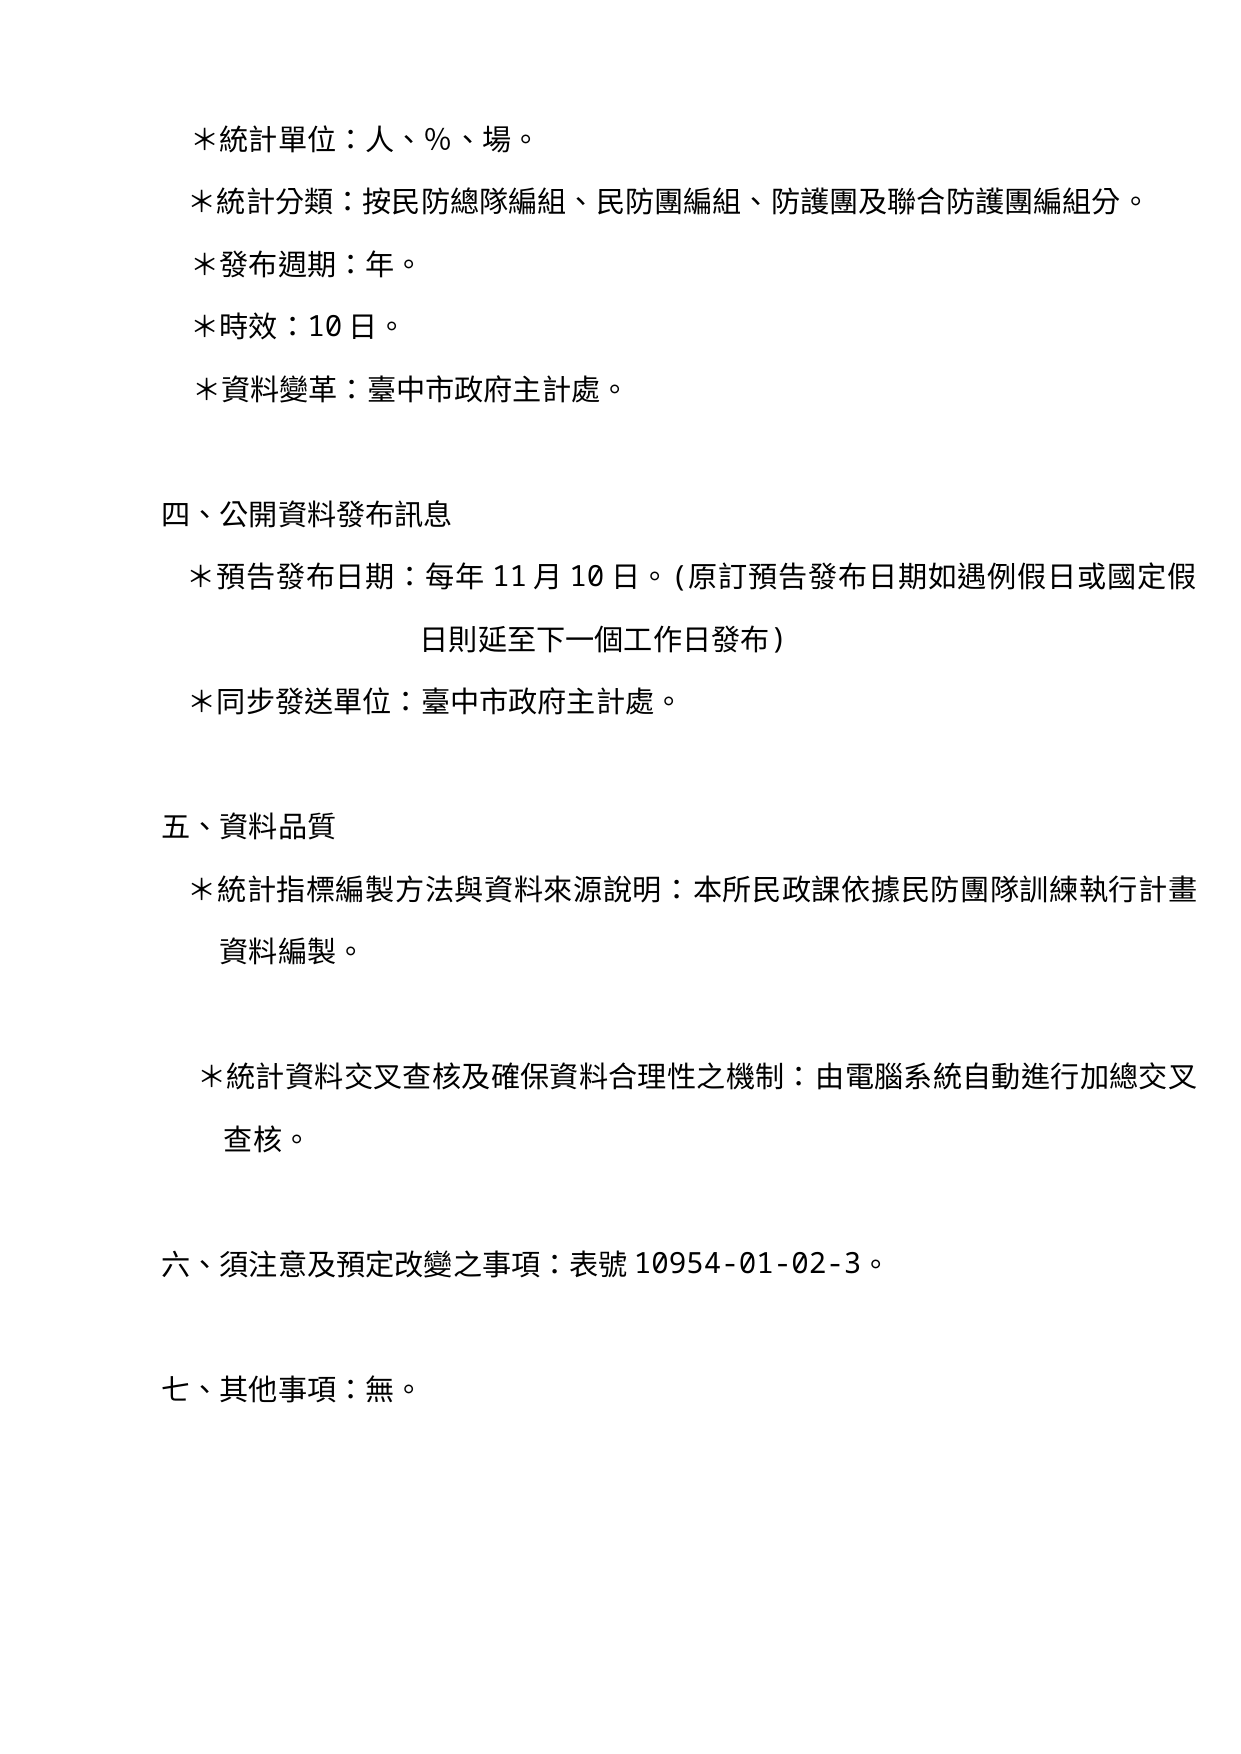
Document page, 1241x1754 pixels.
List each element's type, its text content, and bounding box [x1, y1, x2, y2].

table_header 統計資料背景說明 資料種類：警政統計 資料項目：臺中市西屯區民防團隊年度訓練成果 一、發布及編製機關單位 ＊發布機關、單位：臺中市西屯區公所會計室 ＊編製單位： 臺中市西屯區公所民政課 ＊聯絡電話：04-22556333#106 ＊傳真：04-22512871 ＊電子信箱：tccght3057@taichung.gov.tw 二、發布形式 口頭： （ ）記者會或說明會 書面： （ ）新聞稿 （V）報表 （ ）書刊，刊名： ＊電子媒體： （V）線上書刊及資料庫，網址: http://govstat.taichung.gov.tw/TCSTAT/Page/kcg01_2.aspx?Mid1=387560000A （ ）磁片 （ ）光碟片 （ ）其他 三、資料範圍、週期及時效 ＊統計地區範圍及對象：凡納入本區內民防團隊按民防總隊編組、民防團編組、防護團及聯合防護團編組之人數及其受訓情形均為統計範圍及對象。 ＊統計標準時間：以每年1月至10月底之事實為準。 ＊統計項目定義： （一）民防總隊：指由臺中市政府編組，綜理轄內全般民防任務，包括下設之民防、義勇警察、交通義勇警察、社區守望相助巡守、山地義勇警察、戰時災民收容救濟、醫護、環境保護、工程搶修等大、中、分、小隊(站、分站、支站)之民防團隊。 （二）民防團：指由區公所編組，負責推行轄區民防業務，包括疏散避難宣慰中隊、民防分團、勤務組之民防團隊。 （三）防護團：指由工作人數達100人以上之機關(構)、學校、團體、公司、廠場編組，負責本單位自衛自救任務之民防團隊。 （四）聯合防護團：指由其工作人數未達100人，而在同一建築物或工業區內之機關(構)、學校、團體、公司、廠場所編組，負責本單位自衛自救任務之民防團隊。 （五）法定應到人數：為依民防團隊編組訓練演習服勤及支援軍事勤務辦法第30條與內政部年度訓練實施計畫規定之應參訓人數。 區分如下： 1、常年訓練：民防總隊編組各任務隊應全員參加訓練；民防團、防護團及聯合防護團為參加編組人員之三分之一應參加訓練。 2、基本訓練：所有民防團隊人員均應參加訓練。 3、幹部訓練：民防、義勇警察、交通義勇警察、社區守望相助巡守、山地義勇警察等民力任務隊小隊長以上幹部應參加訓練。 （六）就當年度所實施之訓練種類填報，僅填各「法定應到人數」、「實到人數」及「訓練場次」欄即可，其餘各欄系統將自動計算。 （七）如年度同一訓練實施2次或2次以上，其數值以累積統計。 ＊統計單位：人、％、場。 ＊統計分類：按民防總隊編組、民防團編組、防護團及聯合防護團編組分。 ＊發布週期：年。 ＊時效：10日。 ＊資料變革：臺中市政府主計處。 四、公開資料發布訊息 ＊預告發布日期：每年11月10日。(原訂預告發布日期如遇例假日或國定假日則延至下一個工作日發布) ＊同步發送單位：臺中市政府主計處。 五、資料品質 ＊統計指標編製方法與資料來源說明：本所民政課依據民防團隊訓練執行計畫資料編製。 ＊統計資料交叉查核及確保資料合理性之機制：由電腦系統自動進行加總交叉查核。 六、須注意及預定改變之事項：表號10954-01-02-3。 七、其他事項：無。 [150, 96, 1209, 1658]
